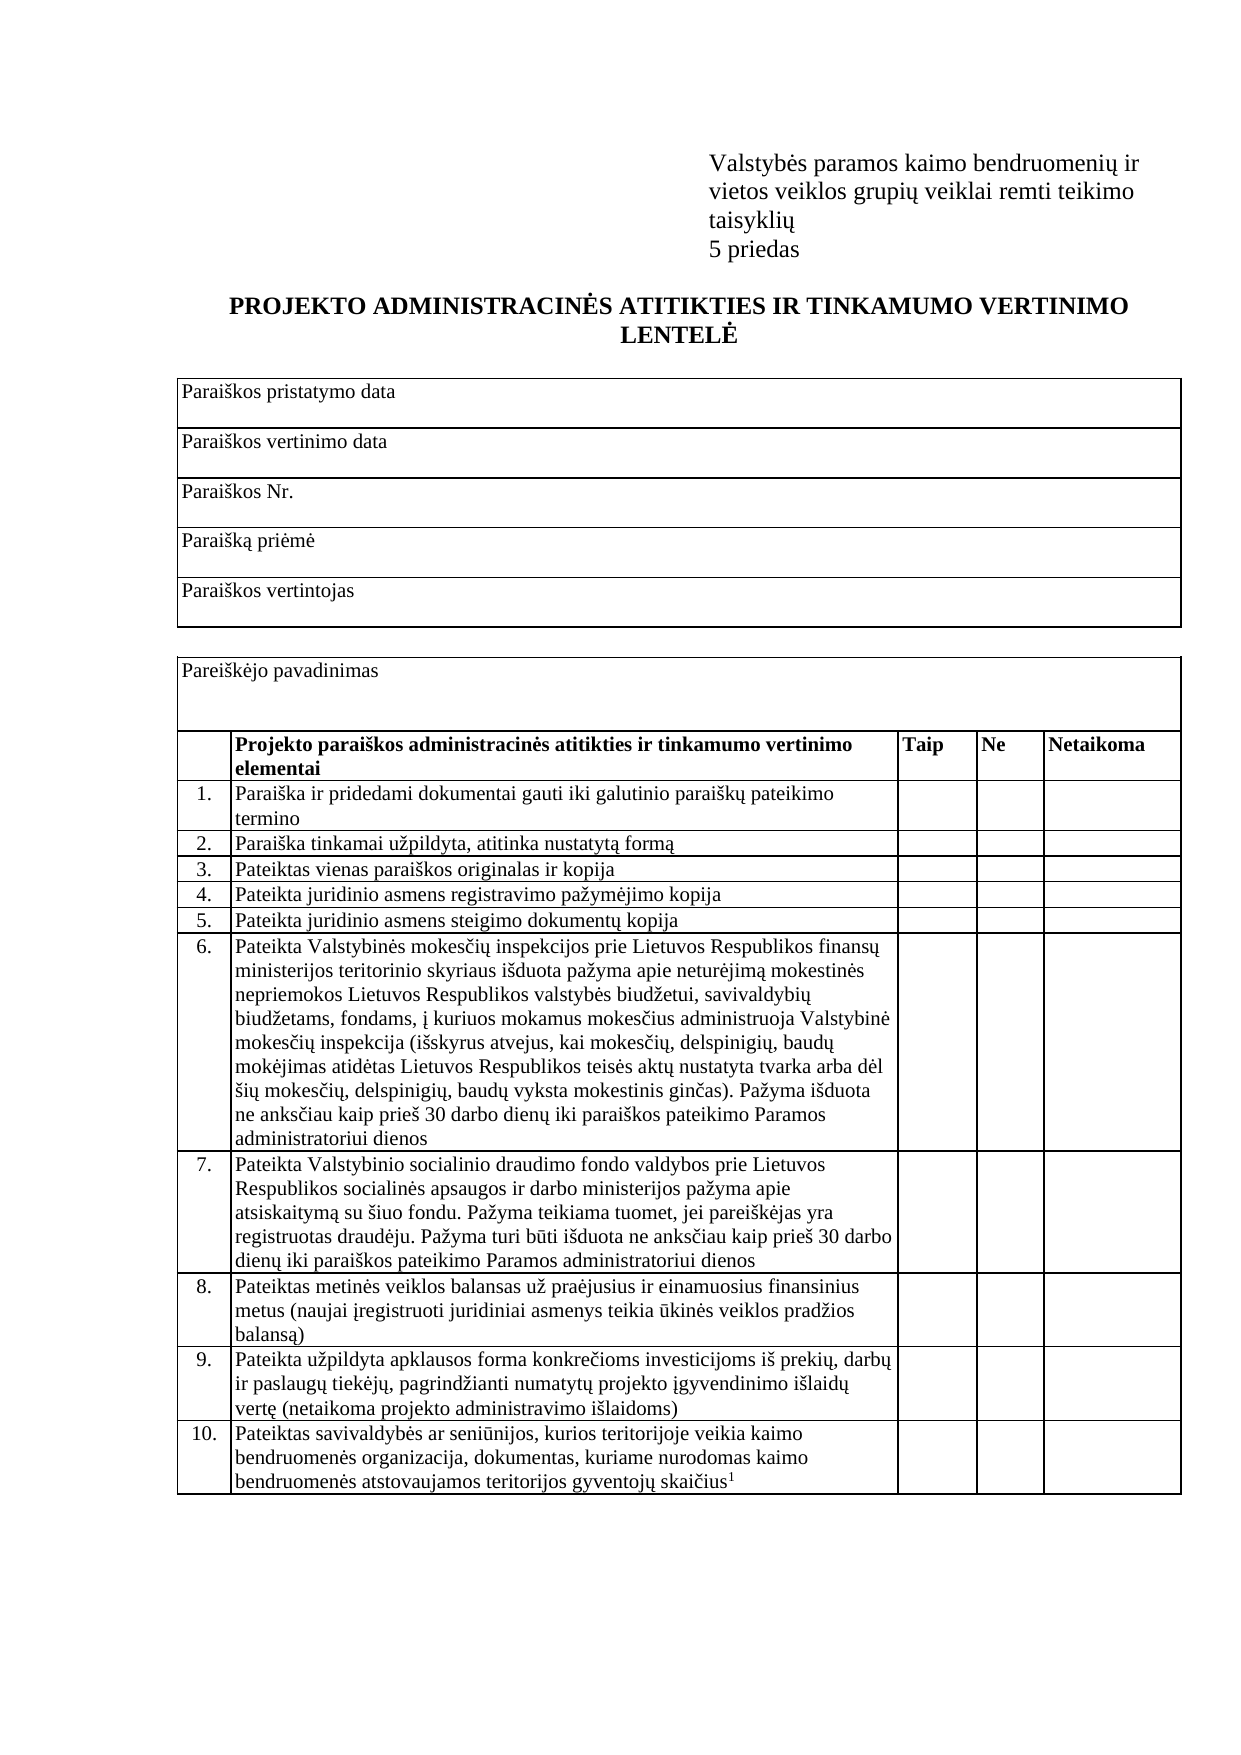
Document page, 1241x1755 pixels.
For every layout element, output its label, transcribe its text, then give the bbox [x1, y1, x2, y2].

table_cell [978, 1274, 1043, 1346]
table_cell 9. [178, 1347, 230, 1419]
table_cell [978, 882, 1043, 906]
table_cell 8. [178, 1274, 230, 1346]
table_cell [1045, 1347, 1180, 1419]
table_cell Pateikta Valstybinio socialinio draudimo fondo valdybos prie Lietuvos Respublikos socialinės apsaugos ir darbo ministerijos pažyma apie atsiskaitymą su šiuo fondu. Pažyma teikiama tuomet, jei pareiškėjas yra registruotas draudėju. Pažyma turi būti išduota ne anksčiau kaip prieš 30 darbo dienų iki paraiškos pateikimo Paramos administratoriui dienos [232, 1152, 897, 1272]
table_cell Pateiktas savivaldybės ar seniūnijos, kurios teritorijoje veikia kaimo bendruomenės organizacija, dokumentas, kuriame nurodomas kaimo bendruomenės atstovaujamos teritorijos gyventojų skaičius1 [232, 1421, 897, 1493]
table_cell Netaikoma [1045, 732, 1180, 780]
table_cell [899, 781, 976, 829]
table_cell [1045, 857, 1180, 881]
table_cell [899, 1274, 976, 1346]
table_cell Paraiška ir pridedami dokumentai gauti iki galutinio paraiškų pateikimo termino [232, 781, 897, 829]
table_cell Pateiktas vienas paraiškos originalas ir kopija [232, 857, 897, 881]
table_cell 3. [178, 857, 230, 881]
text vietos veiklos grupių veiklai remti teikimo [177, 176, 1181, 205]
table_cell [899, 934, 976, 1150]
table_cell Paraiška tinkamai užpildyta, atitinka nustatytą formą [232, 831, 897, 855]
table_cell 2. [178, 831, 230, 855]
table_cell [978, 857, 1043, 881]
table_cell Paraišką priėmė [178, 528, 1180, 576]
table_cell Pateikta juridinio asmens steigimo dokumentų kopija [232, 908, 897, 932]
table_header Paraiškos pristatymo data [178, 379, 1180, 427]
table_cell 4. [178, 882, 230, 906]
table_cell [1045, 781, 1180, 829]
table_cell [978, 908, 1043, 932]
table_cell Pateiktas metinės veiklos balansas už praėjusius ir einamuosius finansinius metus (naujai įregistruoti juridiniai asmenys teikia ūkinės veiklos pradžios balansą) [232, 1274, 897, 1346]
text taisyklių [177, 205, 1181, 234]
table_cell 1. [178, 781, 230, 829]
table_cell 7. [178, 1152, 230, 1272]
text 5 priedas [177, 234, 1181, 263]
table_cell [899, 1347, 976, 1419]
table_cell [1045, 934, 1180, 1150]
table_cell Paraiškos vertinimo data [178, 429, 1180, 477]
table_cell 6. [178, 934, 230, 1150]
table_cell [978, 1421, 1043, 1493]
table_cell [178, 732, 230, 780]
text Valstybės paramos kaimo bendruomenių ir [177, 148, 1181, 176]
table_cell [899, 908, 976, 932]
table_cell 5. [178, 908, 230, 932]
table_header Pareiškėjo pavadinimas [178, 658, 1180, 730]
table_cell [978, 934, 1043, 1150]
table_cell [978, 781, 1043, 829]
table_cell Paraiškos Nr. [178, 479, 1180, 527]
table_cell [978, 1152, 1043, 1272]
table_cell Pateikta juridinio asmens registravimo pažymėjimo kopija [232, 882, 897, 906]
table_cell [899, 831, 976, 855]
table_cell Pateikta Valstybinės mokesčių inspekcijos prie Lietuvos Respublikos finansų ministerijos teritorinio skyriaus išduota pažyma apie neturėjimą mokestinės nepriemokos Lietuvos Respublikos valstybės biudžetui, savivaldybių biudžetams, fondams, į kuriuos mokamus mokesčius administruoja Valstybinė mokesčių inspekcija (išskyrus atvejus, kai mokesčių, delspinigių, baudų mokėjimas atidėtas Lietuvos Respublikos teisės aktų nustatyta tvarka arba dėl šių mokesčių, delspinigių, baudų vyksta mokestinis ginčas). Pažyma išduota ne anksčiau kaip prieš 30 darbo dienų iki paraiškos pateikimo Paramos administratoriui dienos [232, 934, 897, 1150]
table_cell 10. [178, 1421, 230, 1493]
table_cell [899, 882, 976, 906]
table_cell [1045, 1152, 1180, 1272]
table_cell [899, 857, 976, 881]
table_cell Projekto paraiškos administracinės atitikties ir tinkamumo vertinimo elementai [232, 732, 897, 780]
table_cell [1045, 831, 1180, 855]
table_cell Paraiškos vertintojas [178, 578, 1180, 626]
table_cell Pateikta užpildyta apklausos forma konkrečioms investicijoms iš prekių, darbų ir paslaugų tiekėjų, pagrindžianti numatytų projekto įgyvendinimo išlaidų vertę (netaikoma projekto administravimo išlaidoms) [232, 1347, 897, 1419]
text PROJEKTO ADMINISTRACINĖS ATITIKTIES IR TINKAMUMO VERTINIMO LENTELĖ [177, 291, 1181, 349]
table_cell [978, 1347, 1043, 1419]
table_cell Taip [899, 732, 976, 780]
table_cell [1045, 882, 1180, 906]
table_cell [1045, 1274, 1180, 1346]
table_cell [899, 1152, 976, 1272]
table_cell [899, 1421, 976, 1493]
table_cell Ne [978, 732, 1043, 780]
table_cell [1045, 1421, 1180, 1493]
table_cell [978, 831, 1043, 855]
table_cell [1045, 908, 1180, 932]
